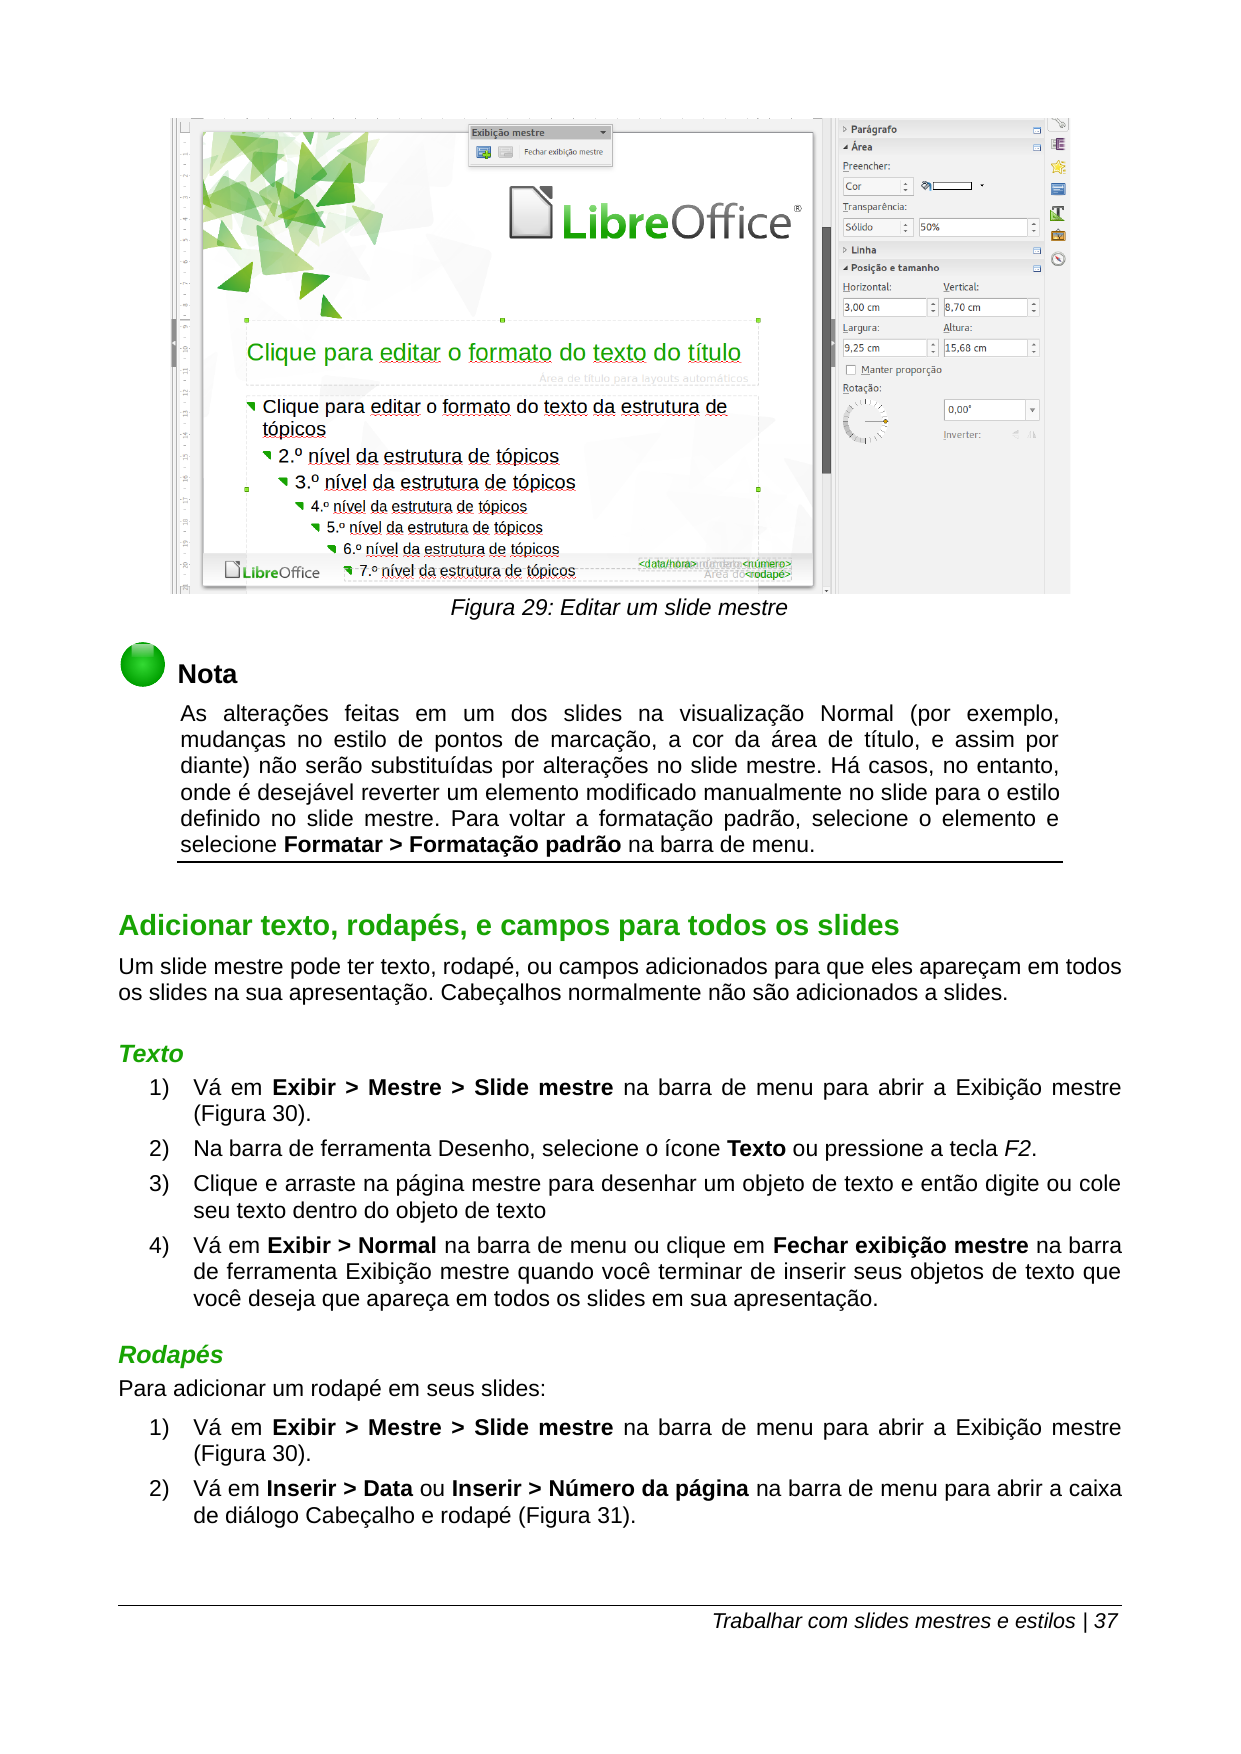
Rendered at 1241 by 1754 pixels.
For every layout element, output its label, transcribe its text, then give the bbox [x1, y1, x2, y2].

subtitle Adicionar texto, rodapés, e campos para todos os slides [118, 908, 1122, 941]
list Na barra de ferramenta Desenho, selecione o ícone Texto ou pressione a tecla F2. [169, 1135, 1122, 1161]
list Vá em Inserir > Data ou Inserir > Número da página na barra de menu para abrir a caixa de diálogo Cabeçalho e rodapé (Figura 31). [169, 1475, 1122, 1528]
text Figura 29: Editar um slide mestre [163, 118, 1078, 620]
list Vá em Exibir > Mestre > Slide mestre na barra de menu para abrir a Exibição mestre (Figura 30). [169, 1073, 1122, 1126]
list Vá em Exibir > Mestre > Slide mestre na barra de menu para abrir a Exibição mestre (Figura 30). [169, 1414, 1122, 1467]
list Clique e arraste na página mestre para desenhar um objeto de texto e então digite ou cole seu texto dentro do objeto de texto [169, 1170, 1122, 1223]
list Vá em Exibir > Normal na barra de menu ou clique em Fechar exibição mestre na barra de ferramenta Exibição mestre quando você terminar de inserir seus objetos de texto que você deseja que apareça em todos os slides em sua apresentação. [169, 1232, 1122, 1311]
list Para adicionar um rodapé em seus slides: [118, 1375, 1122, 1401]
subtitle Rodapés [118, 1340, 1122, 1369]
subtitle Texto [118, 1039, 1122, 1067]
subtitle Nota [118, 640, 1122, 689]
picture [170, 118, 1071, 594]
list Um slide mestre pode ter texto, rodapé, ou campos adicionados para que eles apareçam em todos os slides na sua apresentação. Cabeçalhos normalmente não são adicionados a slides. [118, 953, 1122, 1006]
text As alterações feitas em um dos slides na visualização Normal (por exemplo, mudanças no estilo de pontos de marcação, a cor da área de título, e assim por diante) não serão substituídas por alterações no slide mestre. Há casos, no entanto, onde é desejável reverter um elemento modificado manualmente no slide para o estilo definido no slide mestre. Para voltar a formatação padrão, selecione o elemento e selecione Formatar > Formatação padrão na barra de menu. [177, 697, 1063, 861]
